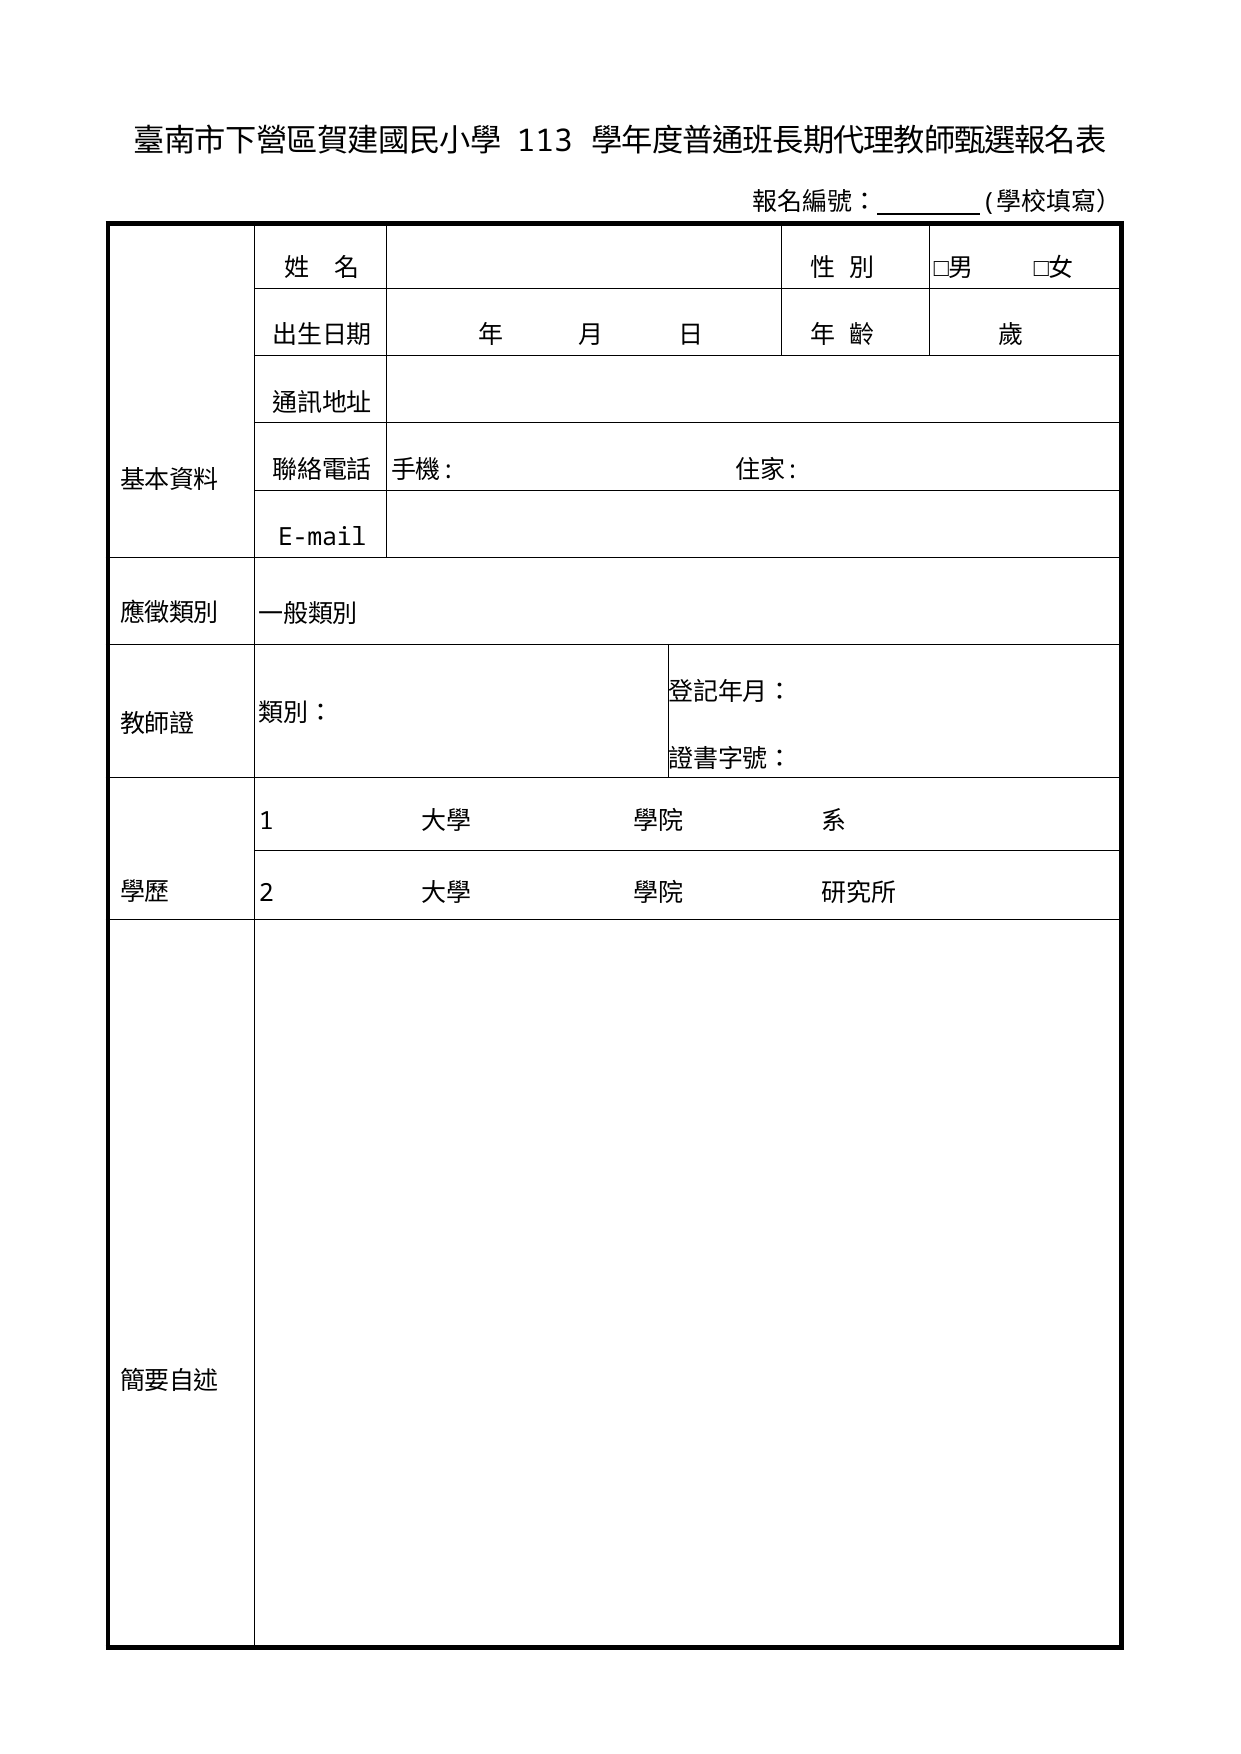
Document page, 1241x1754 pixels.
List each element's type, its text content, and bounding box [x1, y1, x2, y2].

text 報名編號： (學校填寫） [118, 158, 1122, 221]
table_cell [1158, 644, 1179, 777]
table_cell E-mail [255, 491, 386, 557]
table_cell [1124, 355, 1158, 422]
table_cell [101, 777, 106, 849]
table_cell [101, 422, 106, 489]
table_cell [101, 490, 106, 557]
table_cell 聯絡電話 [255, 423, 386, 489]
table_header [1124, 221, 1158, 288]
table_cell [387, 356, 1119, 422]
table_cell 手機: 住家: [387, 423, 1119, 489]
table_cell [101, 644, 106, 777]
table_cell 一般類別 [255, 558, 1119, 644]
table_header [101, 221, 106, 288]
table_cell [1158, 355, 1179, 422]
table_cell 類別： [255, 645, 668, 777]
table_cell [1124, 644, 1158, 777]
table_cell 年 月 日 [387, 289, 781, 355]
table_cell 簡要自述 [110, 920, 254, 1645]
table_cell [101, 557, 106, 644]
table_cell [101, 850, 106, 919]
table_cell 教師證 [110, 645, 254, 777]
table_header 性 別 [782, 226, 929, 288]
table_cell [1124, 288, 1158, 355]
table_cell 歲 [930, 289, 1119, 355]
table_cell [101, 919, 106, 1645]
table_header □男 □女 [930, 226, 1119, 288]
table_header [1158, 221, 1179, 288]
table_cell 學歷 [110, 778, 254, 919]
table_cell [255, 920, 1119, 1645]
table_cell [101, 288, 106, 355]
table_cell 出生日期 [255, 289, 386, 355]
table_cell [387, 491, 1119, 557]
table_cell [1124, 850, 1158, 919]
table_cell [1158, 422, 1179, 489]
table_cell 年 齡 [782, 289, 929, 355]
table_cell [1124, 919, 1158, 1645]
table_cell [1158, 919, 1179, 1645]
table_cell 應徵類別 [110, 558, 254, 644]
table_cell 登記年月： 證書字號： [669, 645, 1119, 777]
table_cell [1158, 288, 1179, 355]
table_header 基本資料 [110, 226, 254, 557]
table_cell [1124, 557, 1158, 644]
table_cell [1124, 490, 1158, 557]
table_cell [1158, 490, 1179, 557]
table_cell [101, 355, 106, 422]
table_header 姓 名 [255, 226, 386, 288]
table_cell 1 大學 學院 系 [255, 778, 1119, 849]
table_cell [1124, 422, 1158, 489]
text 臺南市下營區賀建國民小學 113 學年度普通班長期代理教師甄選報名表 [118, 96, 1122, 158]
table_cell [1158, 557, 1179, 644]
table_header [387, 226, 781, 288]
table_cell [1158, 850, 1179, 919]
table_cell 2 大學 學院 研究所 [255, 851, 1119, 919]
table_cell [1158, 777, 1179, 849]
table_cell [1124, 777, 1158, 849]
table_cell 通訊地址 [255, 356, 386, 422]
